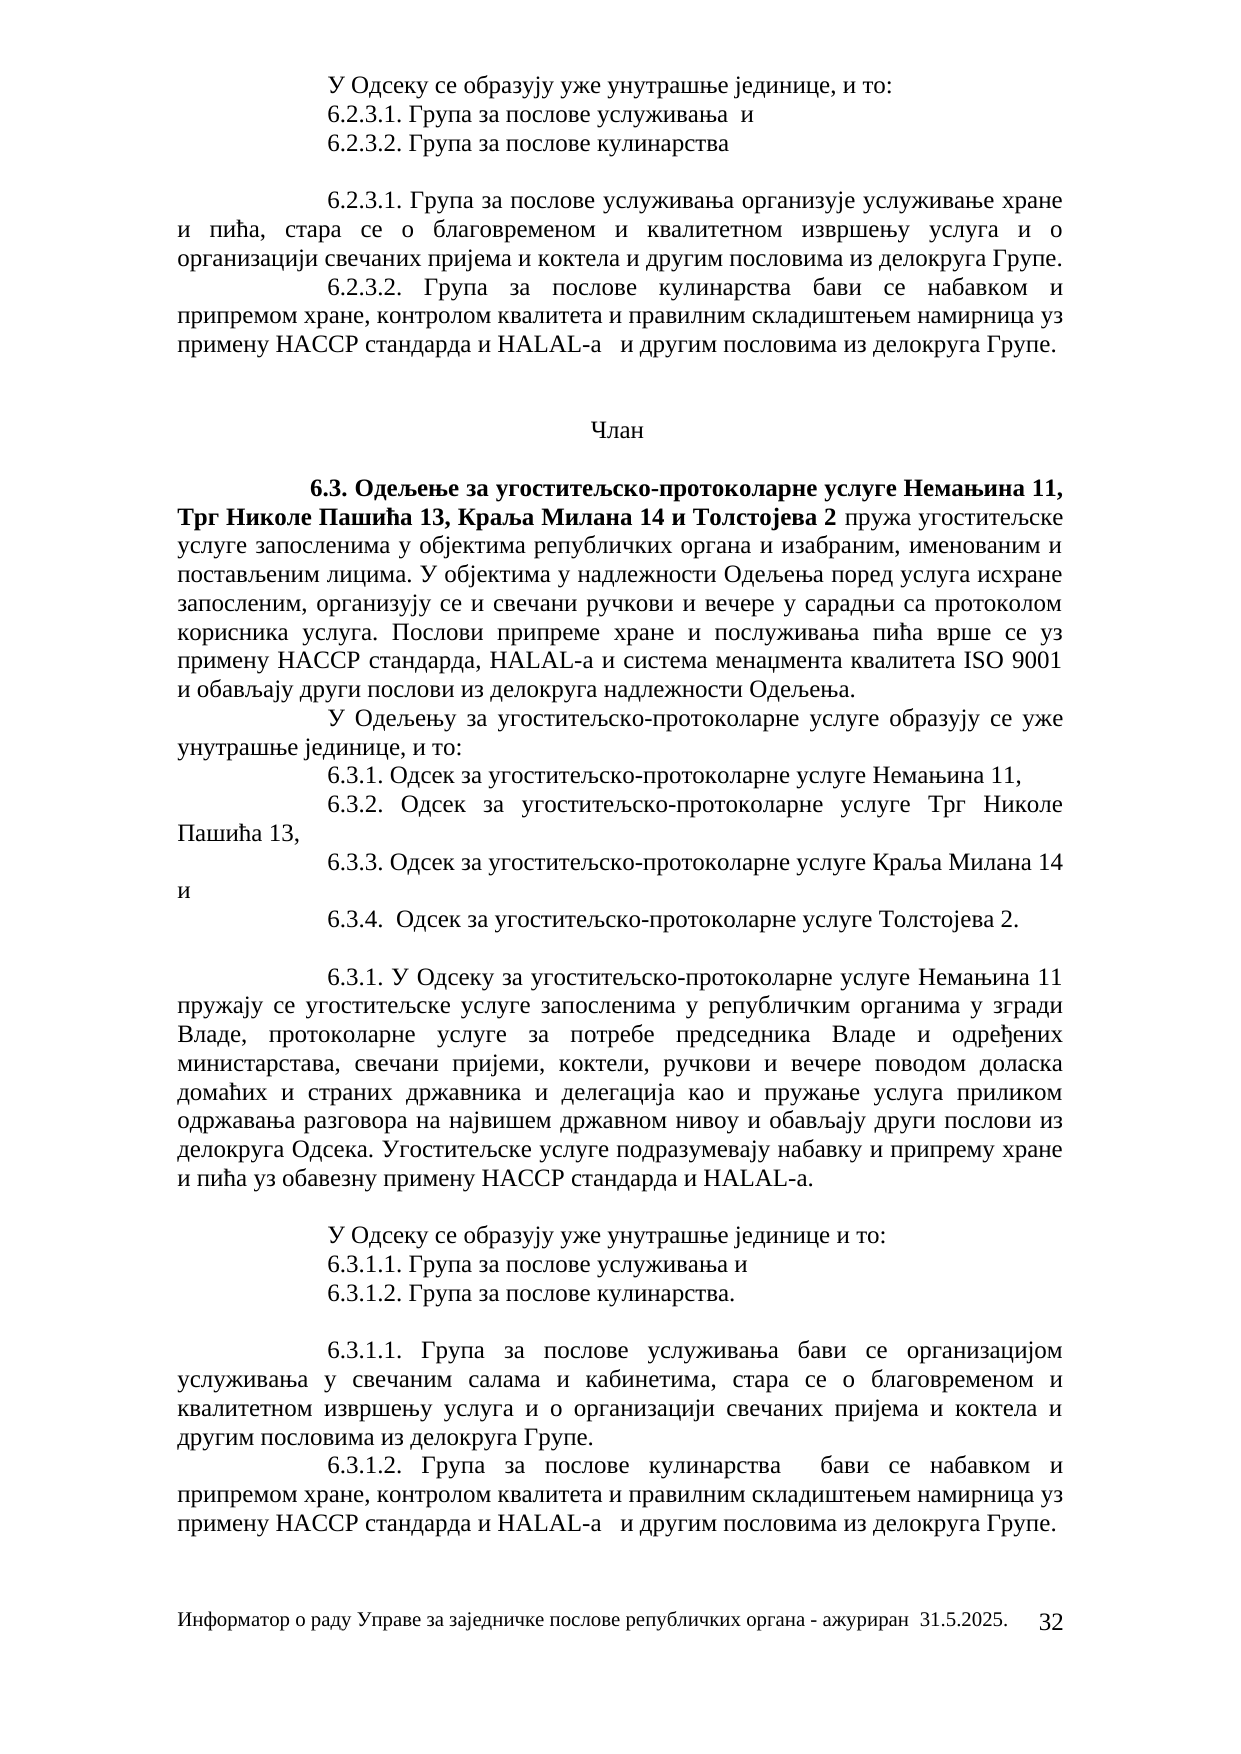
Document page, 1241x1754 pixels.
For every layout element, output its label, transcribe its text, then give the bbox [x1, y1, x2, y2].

text 6.3.1.2. Група за послове кулинарства бави се набавком и припремом хране, контролом квалитета и правилним складиштењем намирница уз примену НАССР стандарда и HALAL-a и другим пословима из делокруга Групе. [177, 1451, 1063, 1537]
text 6.3.4. Одсек за угоститељско-протоколарне услуге Толстојева 2. [177, 904, 1063, 933]
text 6.3.1. У Одсеку за угоститељско-протоколарне услуге Немањина 11 пружају се угоститељске услуге запосленима у републичким органима у згради Владе, протоколарне услуге за потребе председника Владе и одређених министарстава, свечани пријеми, коктели, ручкови и вечере поводом доласка домаћих и страних државника и делегација као и пружање услуга приликом одржавања разговора на највишем државном нивоу и обављају други послови из делокруга Одсека. Угоститељске услуге подразумевају набавку и припрему хране и пића уз обавезну примену НАССР стандарда и HALAL-a. [177, 962, 1063, 1192]
text 6.3. Одељење за угоститељско-протоколарне услуге Немањина 11, Трг Николе Пашића 13, Краља Милана 14 и Толстојева 2 пружа угоститељске услуге запосленима у објектима републичких органа и изабраним, именованим и постављеним лицима. У објектима у надлежности Одељења поред услуга исхране запосленим, организују се и свечани ручкови и вечере у сарадњи са протоколом корисника услуга. Послови припреме хране и послуживања пића врше се уз примену НАССР стандарда, HALAL-a и система менаџмента квалитета ISO 9001 и обављају други послови из делокруга надлежности Одељења. [177, 473, 1063, 703]
text 6.2.3.1. Група за послове услуживања и [177, 99, 1063, 128]
text 6.3.2. Одсек за угоститељско-протоколарне услуге Трг Николе Пашића 13, [177, 789, 1063, 847]
text У Одсеку се образују уже унутрашње јединице, и то: [177, 71, 1063, 99]
text У Одељењу за угоститељско-протоколарне услуге образују се уже унутрашње јединице, и то: [177, 703, 1063, 761]
text 6.2.3.1. Група за послове услуживања организује услуживање хране и пића, стара се о благовременом и квалитетном извршењу услуга и о организацији свечаних пријема и коктела и другим пословима из делокруга Групе. [177, 186, 1063, 272]
text 6.2.3.2. Група за послове кулинарства бави се набавком и припремом хране, контролом квалитета и правилним складиштењем намирница уз примену НАССР стандарда и HALAL-a и другим пословима из делокруга Групе. [177, 272, 1063, 358]
text 6.3.1.1. Група за послове услуживања и [177, 1249, 1063, 1278]
text 6.3.3. Одсек за угоститељско-протоколарне услуге Краља Милана 14 и [177, 847, 1063, 904]
text 6.3.1.1. Група за послове услуживања бави се организацијом услуживања у свечаним салама и кабинетима, стара се о благовременом и квалитетном извршењу услуга и о организацији свечаних пријема и коктела и другим пословима из делокруга Групе. [177, 1336, 1063, 1451]
text 6.3.1. Одсек за угоститељско-протоколарне услуге Немањина 11, [177, 761, 1063, 789]
text 6.2.3.2. Група за послове кулинарства [177, 128, 1063, 157]
text 6.3.1.2. Група за послове кулинарства. [177, 1278, 1063, 1307]
text У Одсеку се образују уже унутрашње јединице и то: [177, 1221, 1063, 1249]
text Члан [177, 416, 1063, 444]
